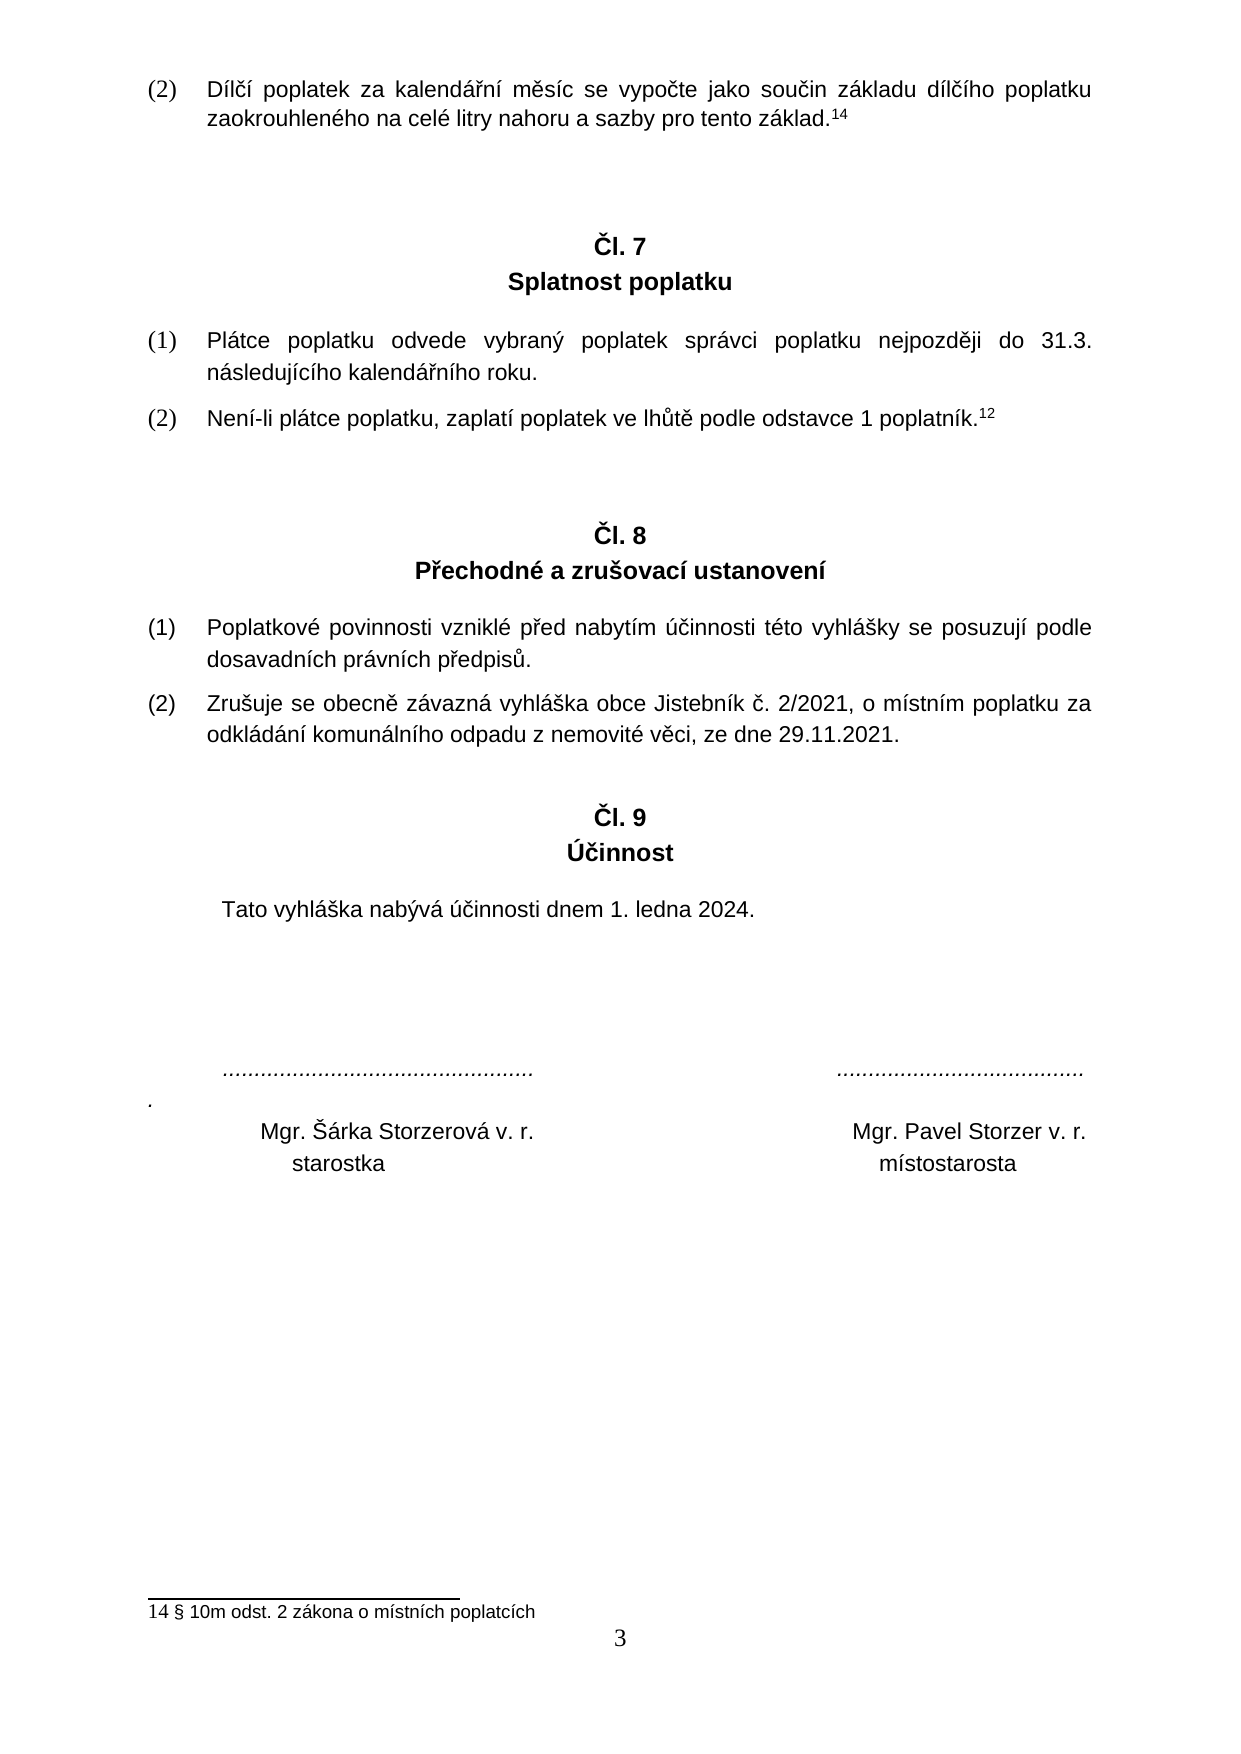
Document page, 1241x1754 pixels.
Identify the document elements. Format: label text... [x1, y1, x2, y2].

text Čl. 9 [148, 803, 1093, 832]
list Plátce poplatku odvede vybraný poplatek správci poplatku nejpozději do 31.3. následujícího kalendářního roku. [148, 325, 1093, 385]
text Čl. 8 [148, 521, 1093, 550]
list Zrušuje se obecně závazná vyhláška obce Jistebník č. 2/2021, o místním poplatku za odkládání komunálního odpadu z nemovité věci, ze dne 29.11.2021. [148, 690, 1093, 748]
list Poplatkové povinnosti vzniklé před nabytím účinnosti této vyhlášky se posuzují podle dosavadních právních předpisů. [148, 614, 1093, 672]
text Účinnost [148, 838, 1093, 867]
text Čl. 7 [148, 232, 1093, 261]
text Splatnost poplatku [148, 267, 1093, 296]
list Dílčí poplatek za kalendářní měsíc se vypočte jako součin základu dílčího poplatku zaokrouhleného na celé litry nahoru a sazby pro tento základ. [148, 74, 1093, 131]
text Mgr. Šárka Storzerová v. r. Mgr. Pavel Storzer v. r. [148, 1118, 1093, 1144]
text Tato vyhláška nabývá účinnosti dnem 1. ledna 2024. [148, 896, 1093, 922]
list § 10m odst. 2 zákona o místních poplatcích [148, 1599, 1093, 1623]
text starostka místostarosta [148, 1149, 1093, 1176]
list Není-li plátce poplatku, zaplatí poplatek ve lhůtě podle odstavce 1 poplatník.12 [148, 403, 1093, 431]
text Přechodné a zrušovací ustanovení [148, 556, 1093, 585]
text ................................................. ........................................ [148, 1055, 1093, 1113]
